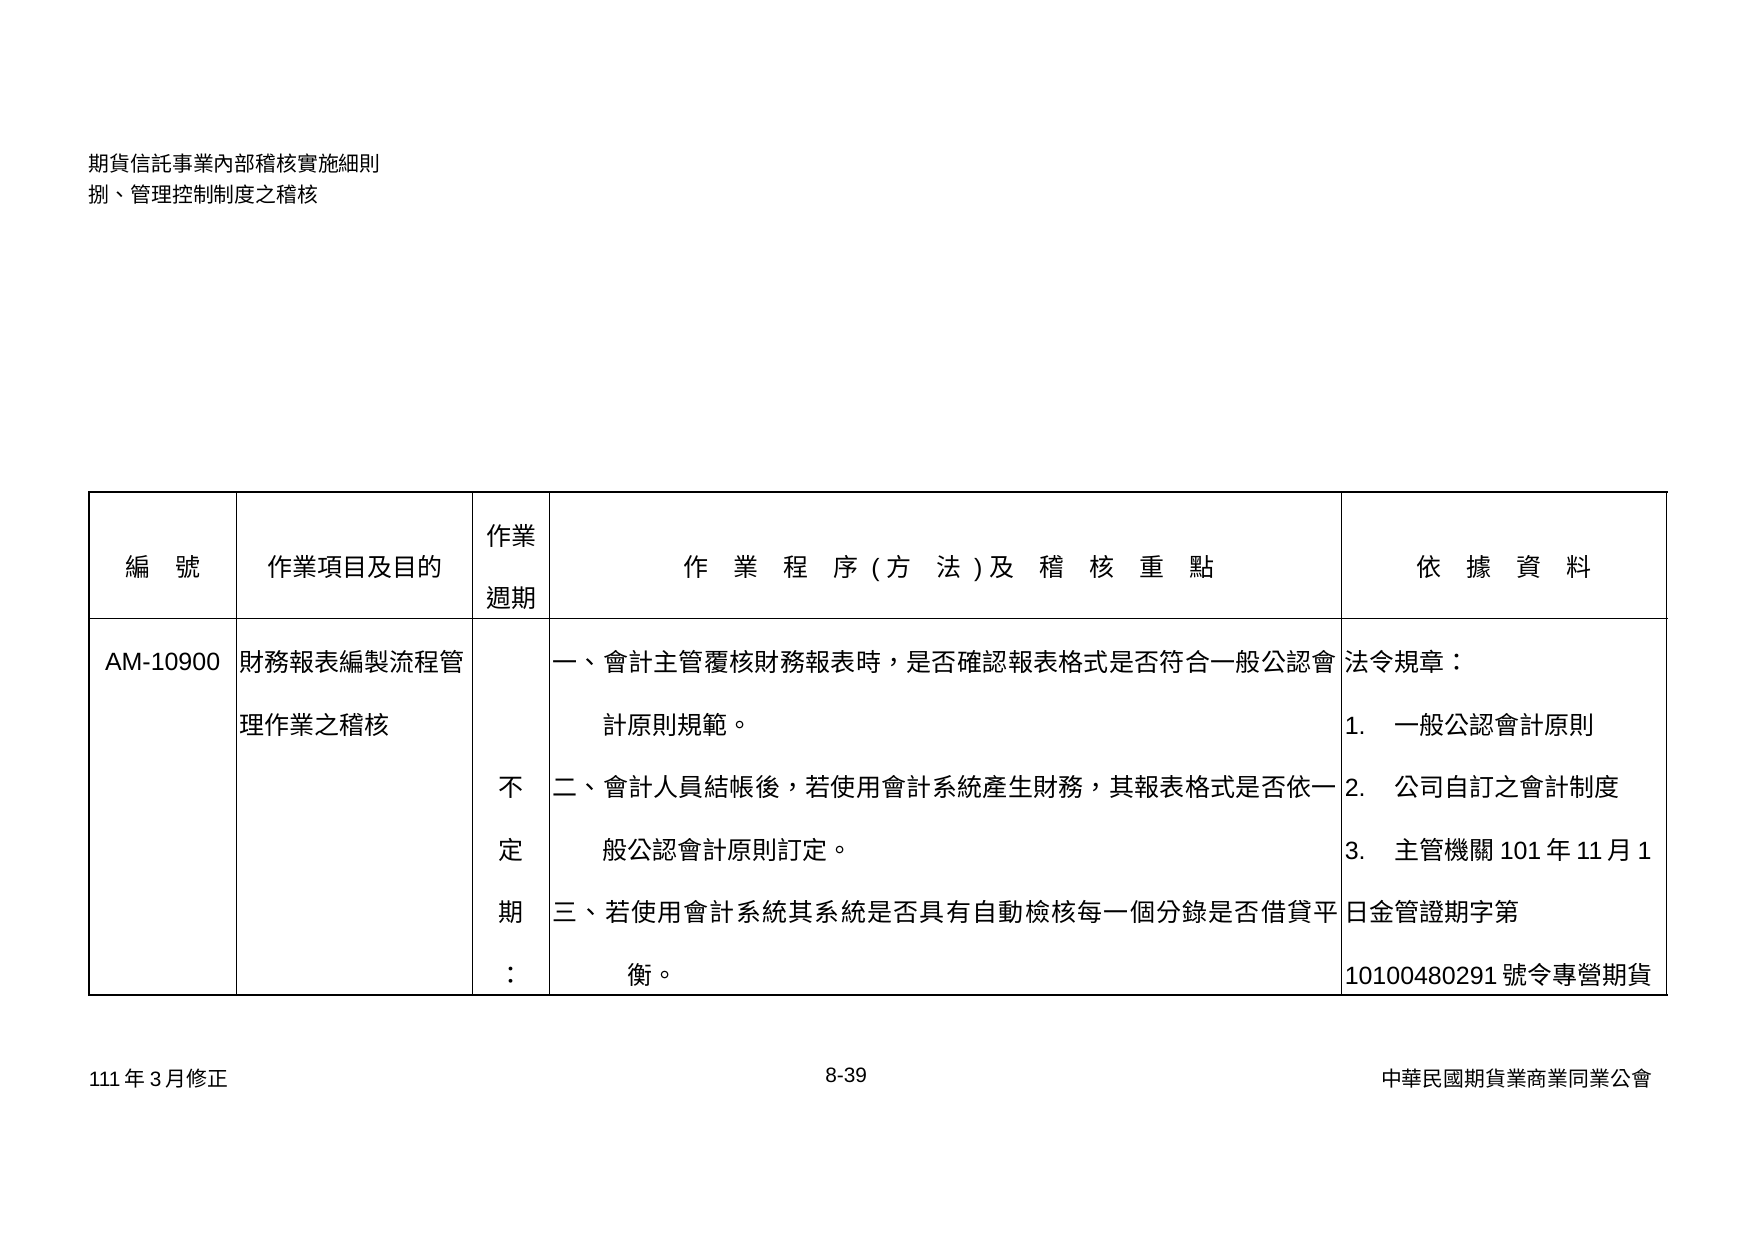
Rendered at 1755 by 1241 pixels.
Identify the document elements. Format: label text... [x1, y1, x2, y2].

table_header 作業 週期 [473, 493, 549, 618]
table_cell 財務報表編製流程管理作業之稽核 [237, 619, 472, 994]
table_header 依 據 資 料 [1342, 493, 1666, 618]
table_header 編 號 [90, 493, 236, 618]
table_cell 不 定 期 ： [473, 619, 549, 994]
table_cell AM-10900 [90, 619, 236, 994]
table_cell 法令規章： 一般公認會計原則 公司自訂之會計制度 主管機關101年11月1日金管證期字第10100480291號令專營期貨 [1342, 619, 1666, 994]
table_header 作業項目及目的 [237, 493, 472, 618]
table_cell 一、會計主管覆核財務報表時，是否確認報表格式是否符合一般公認會計原則規範。 二、會計人員結帳後，若使用會計系統產生財務，其報表格式是否依一般公認會計原則訂定。 三、若使用會計系統其系統是否具有自動檢核每一個分錄是否借貸平衡。 [550, 619, 1341, 994]
table_header 作 業 程 序 ( 方 法 ) 及 稽 核 重 點 [550, 493, 1341, 618]
